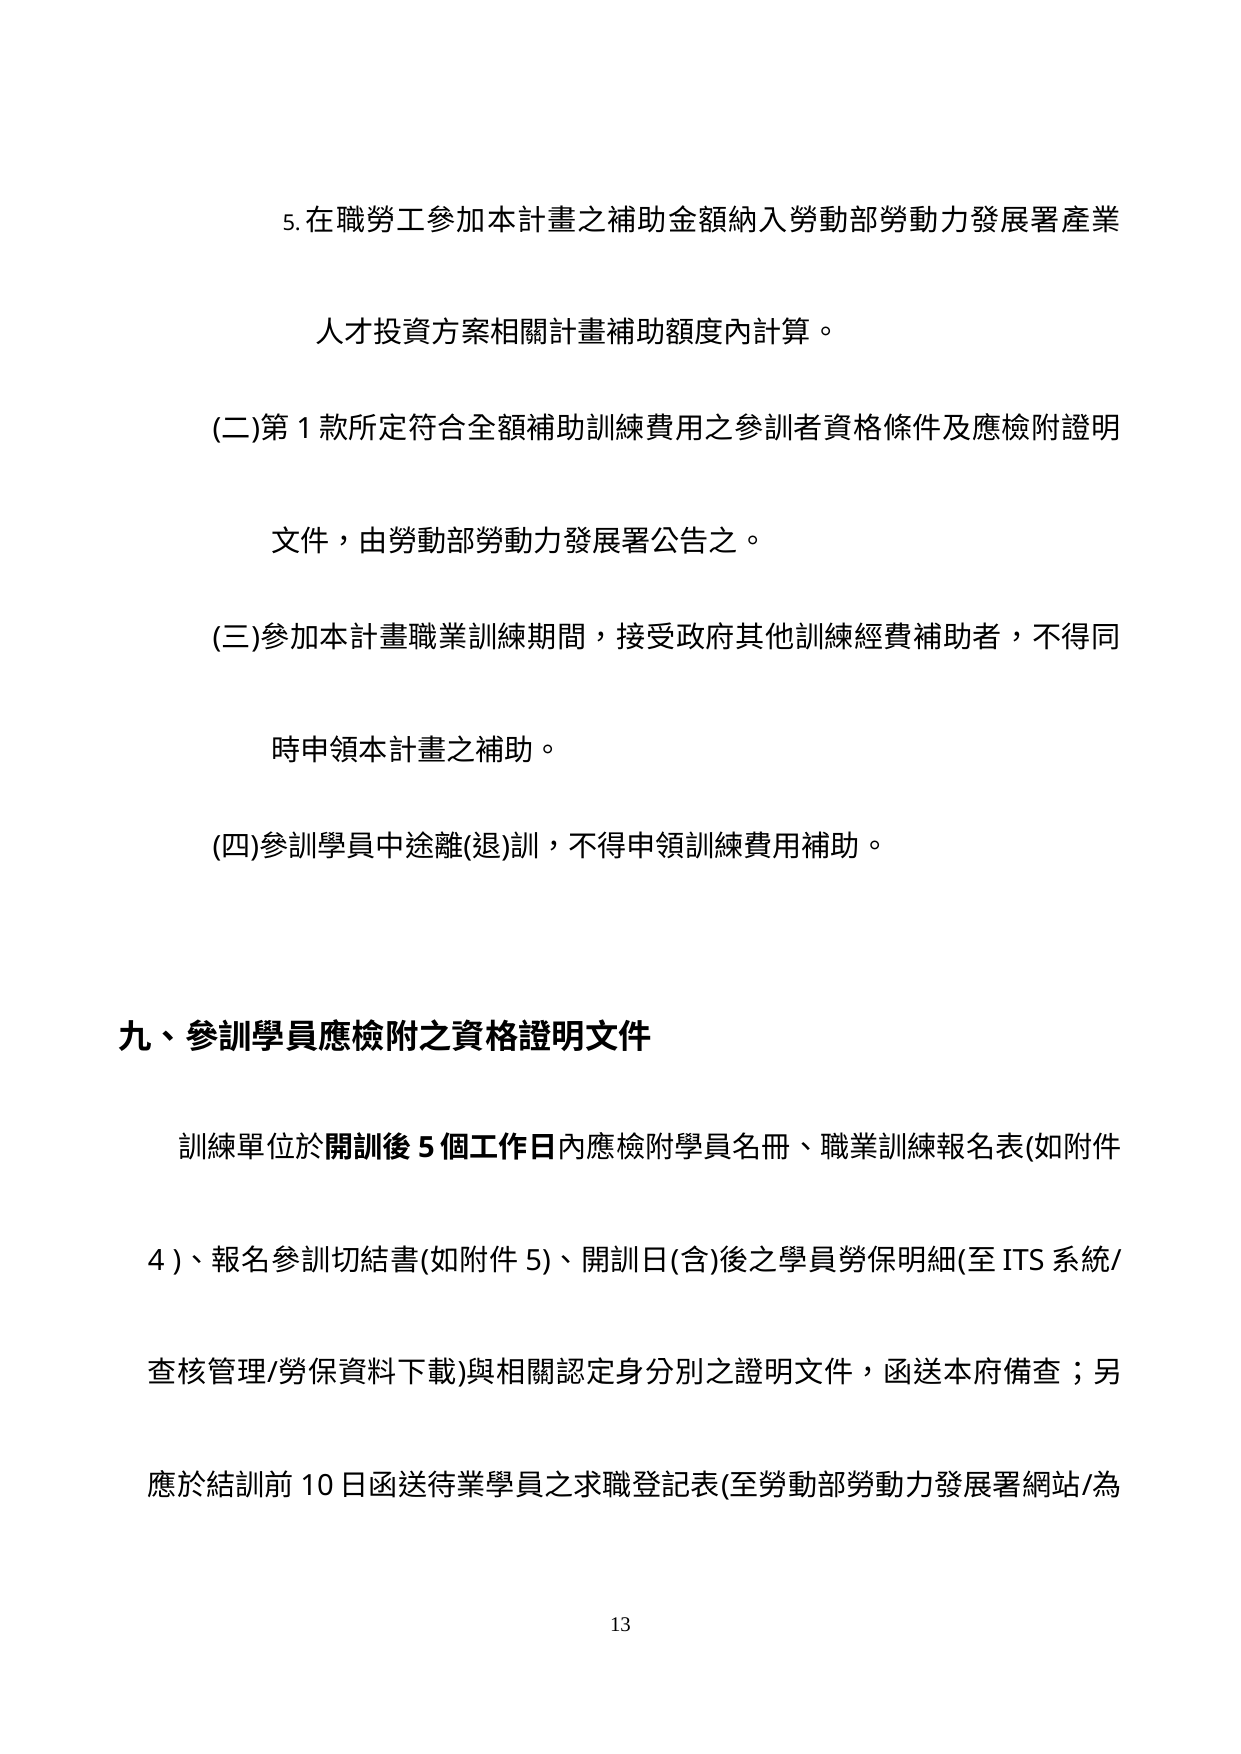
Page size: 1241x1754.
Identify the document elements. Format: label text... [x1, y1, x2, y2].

list 在職勞工參加本計畫之補助金額納入勞動部勞動力發展署產業人才投資方案相關計畫補助額度內計算。 [282, 180, 1122, 367]
text 訓練單位於開訓後5個工作日內應檢附學員名冊、職業訓練報名表(如附件4 )、報名參訓切結書(如附件5)、開訓日(含)後之學員勞保明細(至ITS系統/查核管理/勞保資料下載)與相關認定身分別之證明文件，函送本府備查；另應於結訓前10日函送待業學員之求職登記表(至勞動部勞動力發展署網站/為 [148, 1108, 1122, 1520]
text (二)第1款所定符合全額補助訓練費用之參訓者資格條件及應檢附證明文件，由勞動部勞動力發展署公告之。 [212, 389, 1122, 576]
text (三)參加本計畫職業訓練期間，接受政府其他訓練經費補助者，不得同時申領本計畫之補助。 [212, 597, 1122, 785]
text (四)參訓學員中途離(退)訓，不得申領訓練費用補助。 [212, 806, 1122, 881]
text 九、參訓學員應檢附之資格證明文件 [118, 997, 1122, 1072]
